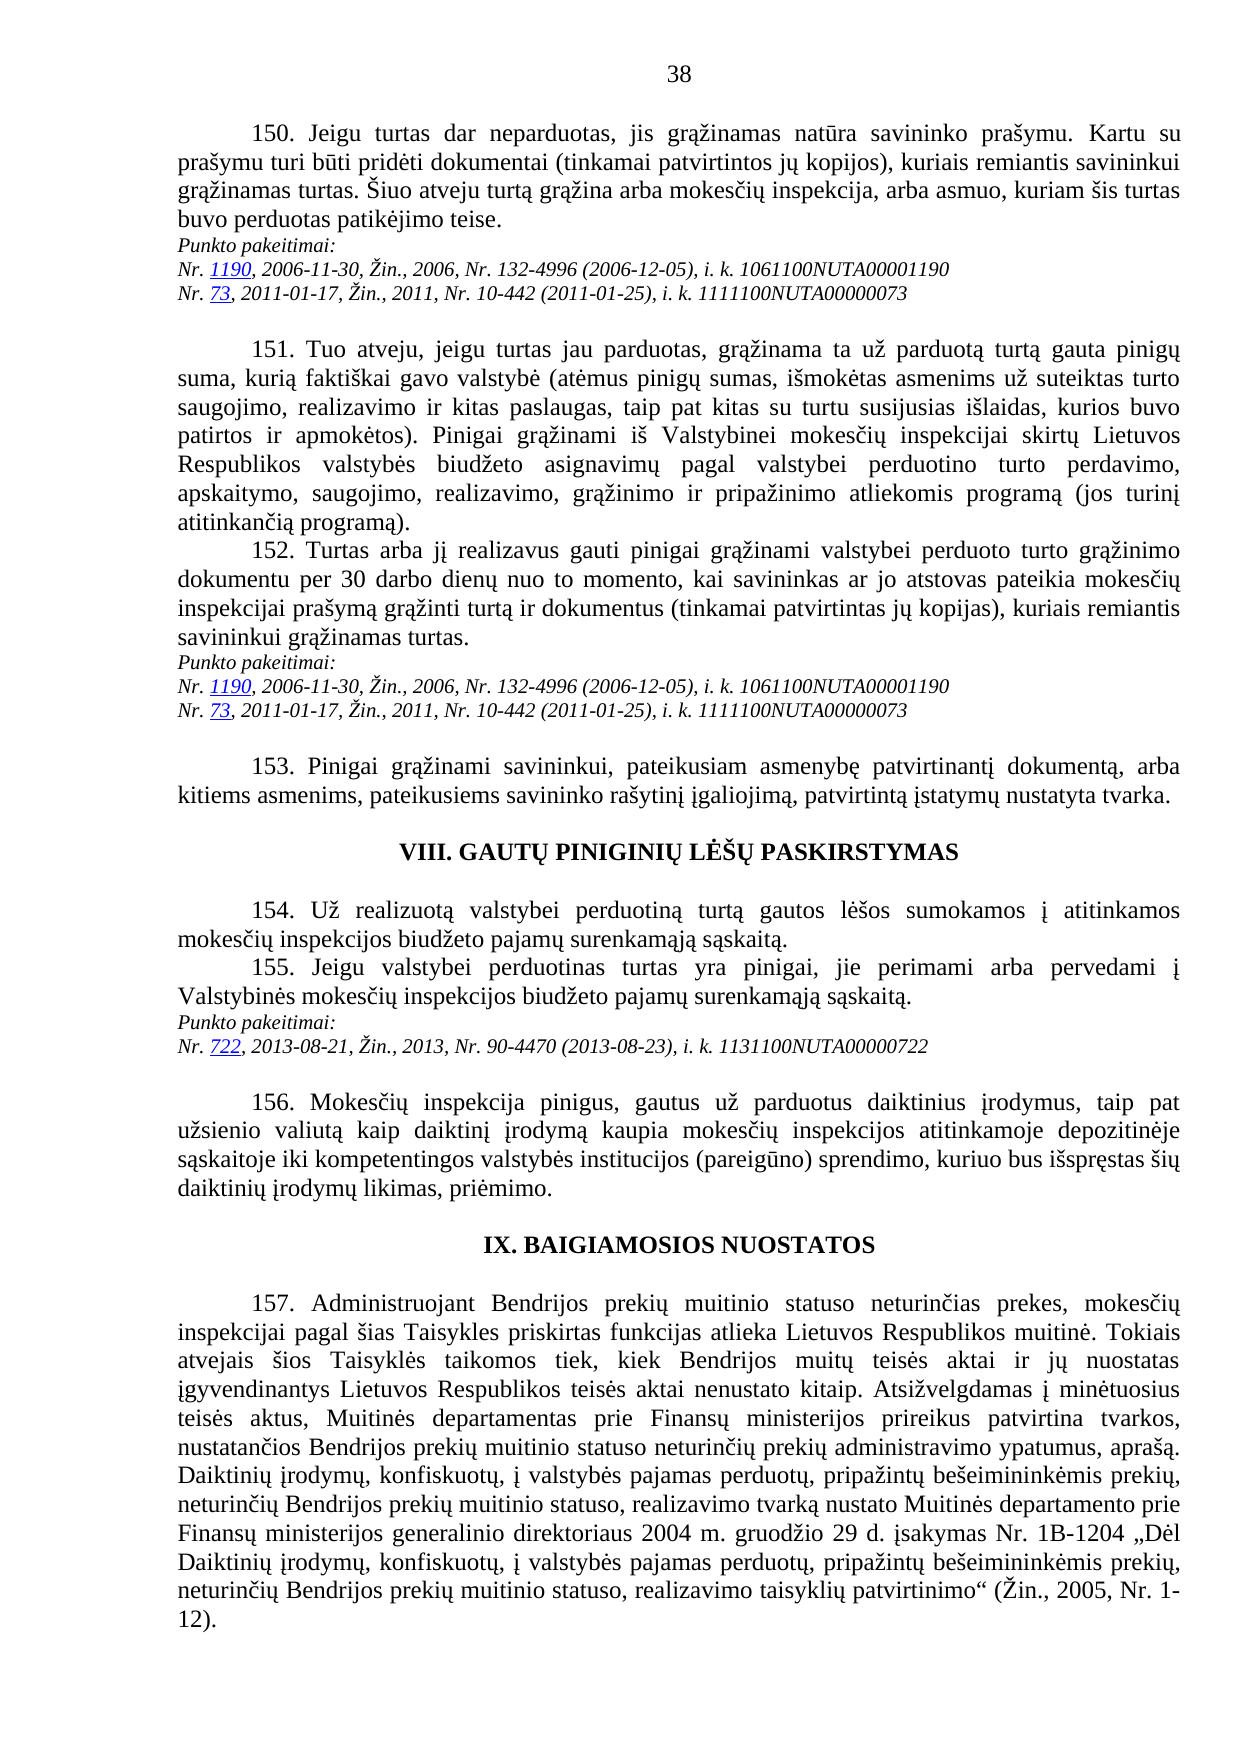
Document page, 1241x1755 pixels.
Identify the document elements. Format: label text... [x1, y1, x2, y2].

text VIII. GAUTŲ PINIGINIŲ LĖŠŲ PASKIRSTYMAS [177, 837, 1181, 866]
text Nr. 1190, 2006-11-30, Žin., 2006, Nr. 132-4996 (2006-12-05), i. k. 1061100NUTA00001190 [177, 674, 1181, 698]
text Nr. 1190, 2006-11-30, Žin., 2006, Nr. 132-4996 (2006-12-05), i. k. 1061100NUTA00001190 [177, 257, 1181, 281]
text Nr. 722, 2013-08-21, Žin., 2013, Nr. 90-4470 (2013-08-23), i. k. 1131100NUTA00000722 [177, 1034, 1181, 1058]
text Punkto pakeitimai: [177, 1010, 1181, 1034]
text 154. Už realizuotą valstybei perduotiną turtą gautos lėšos sumokamos į atitinkamos mokesčių inspekcijos biudžeto pajamų surenkamąją sąskaitą. [177, 895, 1181, 952]
text 157. Administruojant Bendrijos prekių muitinio statuso neturinčias prekes, mokesčių inspekcijai pagal šias Taisykles priskirtas funkcijas atlieka Lietuvos Respublikos muitinė. Tokiais atvejais šios Taisyklės taikomos tiek, kiek Bendrijos muitų teisės aktai ir jų nuostatas įgyvendinantys Lietuvos Respublikos teisės aktai nenustato kitaip. Atsižvelgdamas į minėtuosius teisės aktus, Muitinės departamentas prie Finansų ministerijos prireikus patvirtina tvarkos, nustatančios Bendrijos prekių muitinio statuso neturinčių prekių administravimo ypatumus, aprašą. Daiktinių įrodymų, konfiskuotų, į valstybės pajamas perduotų, pripažintų bešeimininkėmis prekių, neturinčių Bendrijos prekių muitinio statuso, realizavimo tvarką nustato Muitinės departamento prie Finansų ministerijos generalinio direktoriaus 2004 m. gruodžio 29 d. įsakymas Nr. 1B-1204 „Dėl Daiktinių įrodymų, konfiskuotų, į valstybės pajamas perduotų, pripažintų bešeimininkėmis prekių, neturinčių Bendrijos prekių muitinio statuso, realizavimo taisyklių patvirtinimo“ (Žin., 2005, Nr. 1-12). [177, 1288, 1181, 1633]
text Nr. 73, 2011-01-17, Žin., 2011, Nr. 10-442 (2011-01-25), i. k. 1111100NUTA00000073 [177, 281, 1181, 305]
text 155. Jeigu valstybei perduotinas turtas yra pinigai, jie perimami arba pervedami į Valstybinės mokesčių inspekcijos biudžeto pajamų surenkamąją sąskaitą. [177, 952, 1181, 1010]
text 152. Turtas arba jį realizavus gauti pinigai grąžinami valstybei perduoto turto grąžinimo dokumentu per 30 darbo dienų nuo to momento, kai savininkas ar jo atstovas pateikia mokesčių inspekcijai prašymą grąžinti turtą ir dokumentus (tinkamai patvirtintas jų kopijas), kuriais remiantis savininkui grąžinamas turtas. [177, 535, 1181, 650]
text 153. Pinigai grąžinami savininkui, pateikusiam asmenybę patvirtinantį dokumentą, arba kitiems asmenims, pateikusiems savininko rašytinį įgaliojimą, patvirtintą įstatymų nustatyta tvarka. [177, 751, 1181, 809]
text 151. Tuo atveju, jeigu turtas jau parduotas, grąžinama ta už parduotą turtą gauta pinigų suma, kurią faktiškai gavo valstybė (atėmus pinigų sumas, išmokėtas asmenims už suteiktas turto saugojimo, realizavimo ir kitas paslaugas, taip pat kitas su turtu susijusias išlaidas, kurios buvo patirtos ir apmokėtos). Pinigai grąžinami iš Valstybinei mokesčių inspekcijai skirtų Lietuvos Respublikos valstybės biudžeto asignavimų pagal valstybei perduotino turto perdavimo, apskaitymo, saugojimo, realizavimo, grąžinimo ir pripažinimo atliekomis programą (jos turinį atitinkančią programą). [177, 334, 1181, 535]
text Punkto pakeitimai: [177, 650, 1181, 674]
text 156. Mokesčių inspekcija pinigus, gautus už parduotus daiktinius įrodymus, taip pat užsienio valiutą kaip daiktinį įrodymą kaupia mokesčių inspekcijos atitinkamoje depozitinėje sąskaitoje iki kompetentingos valstybės institucijos (pareigūno) sprendimo, kuriuo bus išspręstas šių daiktinių įrodymų likimas, priėmimo. [177, 1087, 1181, 1202]
text 150. Jeigu turtas dar neparduotas, jis grąžinamas natūra savininko prašymu. Kartu su prašymu turi būti pridėti dokumentai (tinkamai patvirtintos jų kopijos), kuriais remiantis savininkui grąžinamas turtas. Šiuo atveju turtą grąžina arba mokesčių inspekcija, arba asmuo, kuriam šis turtas buvo perduotas patikėjimo teise. [177, 118, 1181, 233]
text Nr. 73, 2011-01-17, Žin., 2011, Nr. 10-442 (2011-01-25), i. k. 1111100NUTA00000073 [177, 698, 1181, 722]
text IX. BAIGIAMOSIOS NUOSTATOS [177, 1231, 1181, 1259]
text Punkto pakeitimai: [177, 233, 1181, 257]
